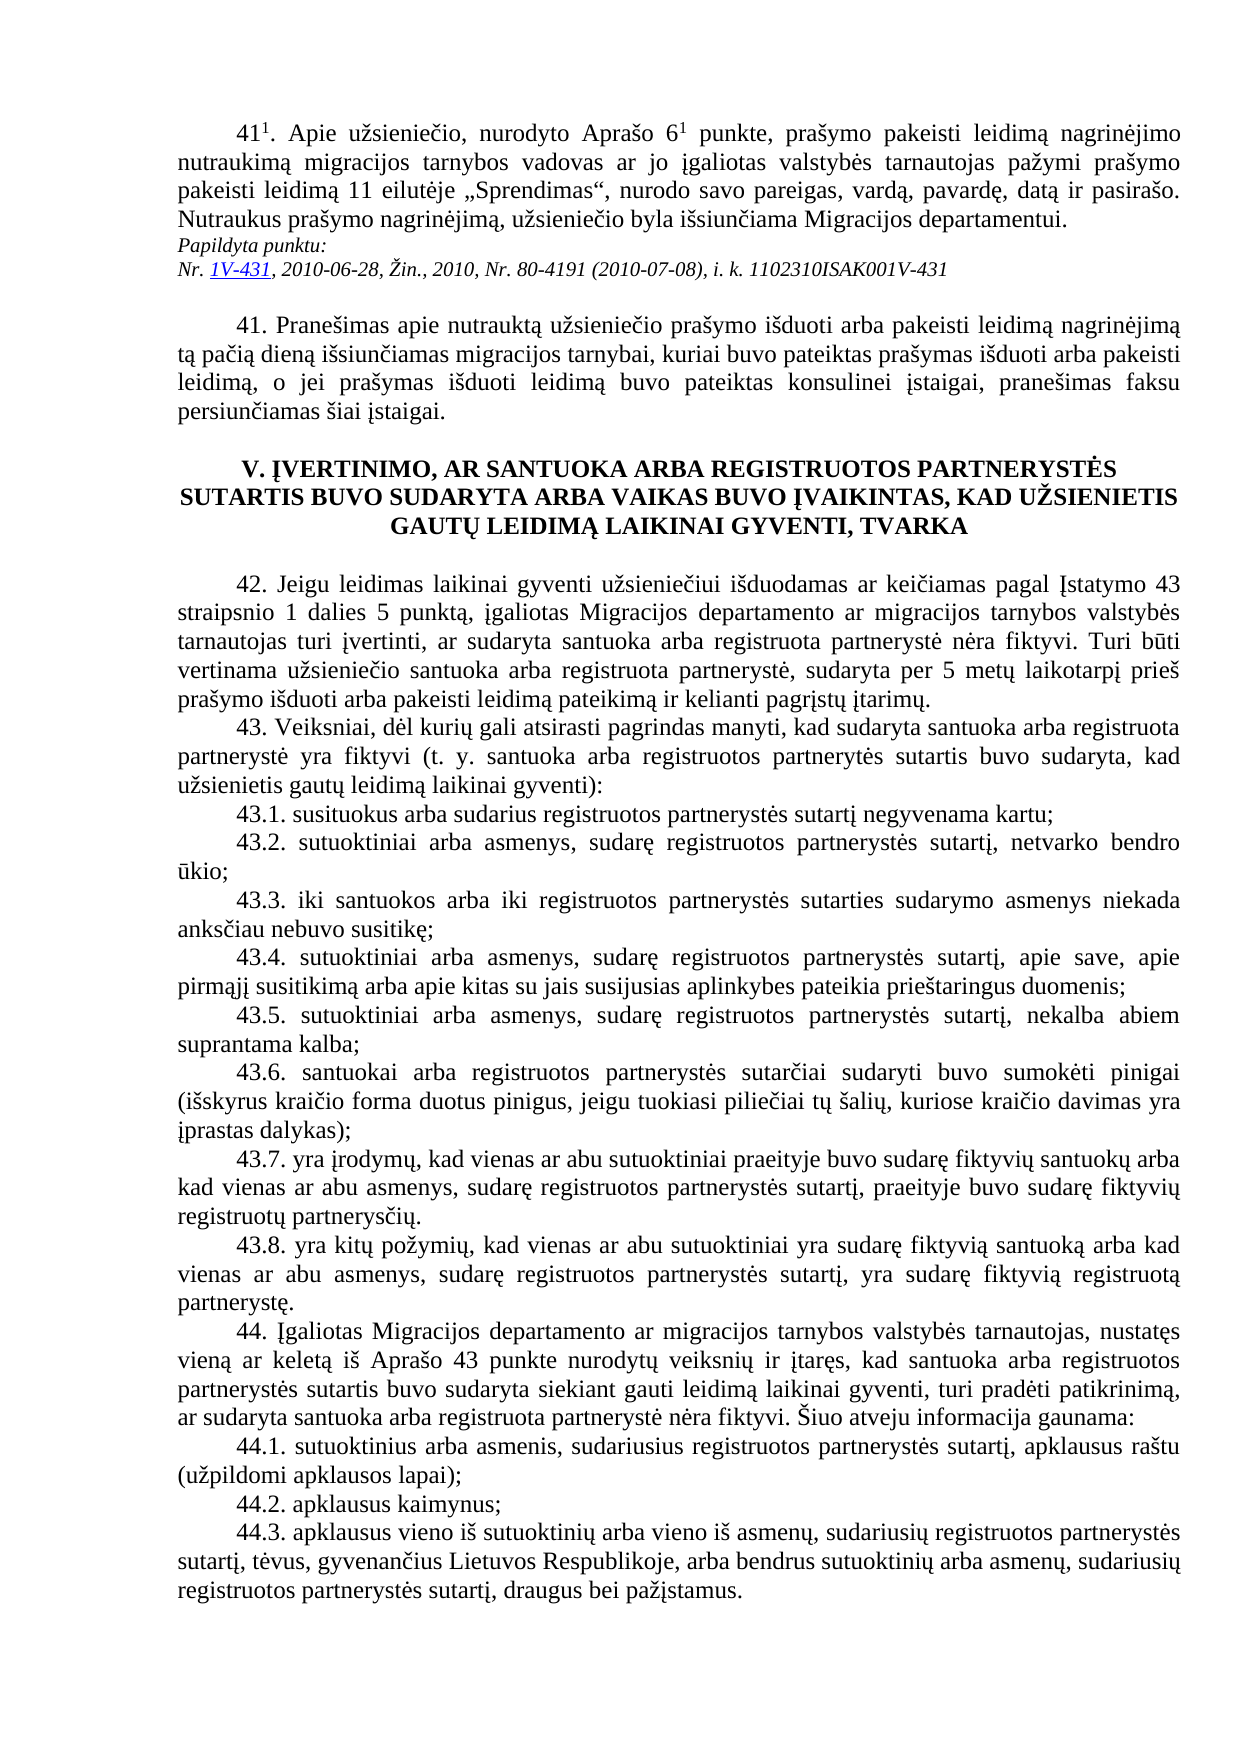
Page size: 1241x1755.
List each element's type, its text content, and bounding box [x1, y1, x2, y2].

text 44. Įgaliotas Migracijos departamento ar migracijos tarnybos valstybės tarnautojas, nustatęs vieną ar keletą iš Aprašo 43 punkte nurodytų veiksnių ir įtaręs, kad santuoka arba registruotos partnerystės sutartis buvo sudaryta siekiant gauti leidimą laikinai gyventi, turi pradėti patikrinimą, ar sudaryta santuoka arba registruota partnerystė nėra fiktyvi. Šiuo atveju informacija gaunama: [177, 1316, 1181, 1431]
text 43.4. sutuoktiniai arba asmenys, sudarę registruotos partnerystės sutartį, apie save, apie pirmąjį susitikimą arba apie kitas su jais susijusias aplinkybes pateikia prieštaringus duomenis; [177, 942, 1181, 1000]
text 43.2. sutuoktiniai arba asmenys, sudarę registruotos partnerystės sutartį, netvarko bendro ūkio; [177, 827, 1181, 885]
text 43.8. yra kitų požymių, kad vienas ar abu sutuoktiniai yra sudarę fiktyvią santuoką arba kad vienas ar abu asmenys, sudarę registruotos partnerystės sutartį, yra sudarę fiktyvią registruotą partnerystę. [177, 1230, 1181, 1316]
text 44.1. sutuoktinius arba asmenis, sudariusius registruotos partnerystės sutartį, apklausus raštu (užpildomi apklausos lapai); [177, 1431, 1181, 1489]
text 43.1. susituokus arba sudarius registruotos partnerystės sutartį negyvenama kartu; [177, 799, 1181, 827]
text Nr. 1V-431, 2010-06-28, Žin., 2010, Nr. 80-4191 (2010-07-08), i. k. 1102310ISAK001V-431 [177, 257, 1181, 281]
text 44.3. apklausus vieno iš sutuoktinių arba vieno iš asmenų, sudariusių registruotos partnerystės sutartį, tėvus, gyvenančius Lietuvos Respublikoje, arba bendrus sutuoktinių arba asmenų, sudariusių registruotos partnerystės sutartį, draugus bei pažįstamus. [177, 1517, 1181, 1604]
text 43. Veiksniai, dėl kurių gali atsirasti pagrindas manyti, kad sudaryta santuoka arba registruota partnerystė yra fiktyvi (t. y. santuoka arba registruotos partnerytės sutartis buvo sudaryta, kad užsienietis gautų leidimą laikinai gyventi): [177, 712, 1181, 799]
text 41. Pranešimas apie nutrauktą užsieniečio prašymo išduoti arba pakeisti leidimą nagrinėjimą tą pačią dieną išsiunčiamas migracijos tarnybai, kuriai buvo pateiktas prašymas išduoti arba pakeisti leidimą, o jei prašymas išduoti leidimą buvo pateiktas konsulinei įstaigai, pranešimas faksu persiunčiamas šiai įstaigai. [177, 310, 1181, 425]
text 411. Apie užsieniečio, nurodyto Aprašo 61 punkte, prašymo pakeisti leidimą nagrinėjimo nutraukimą migracijos tarnybos vadovas ar jo įgaliotas valstybės tarnautojas pažymi prašymo pakeisti leidimą 11 eilutėje „Sprendimas“, nurodo savo pareigas, vardą, pavardę, datą ir pasirašo. Nutraukus prašymo nagrinėjimą, užsieniečio byla išsiunčiama Migracijos departamentui. [177, 118, 1181, 233]
text 43.3. iki santuokos arba iki registruotos partnerystės sutarties sudarymo asmenys niekada anksčiau nebuvo susitikę; [177, 885, 1181, 942]
text V. ĮVERTINIMO, AR SANTUOKA ARBA REGISTRUOTOS PARTNERYSTĖS SUTARTIS BUVO SUDARYTA ARBA VAIKAS BUVO ĮVAIKINTAS, KAD UŽSIENIETIS GAUTŲ LEIDIMĄ LAIKINAI GYVENTI, TVARKA [177, 454, 1181, 540]
text 42. Jeigu leidimas laikinai gyventi užsieniečiui išduodamas ar keičiamas pagal Įstatymo 43 straipsnio 1 dalies 5 punktą, įgaliotas Migracijos departamento ar migracijos tarnybos valstybės tarnautojas turi įvertinti, ar sudaryta santuoka arba registruota partnerystė nėra fiktyvi. Turi būti vertinama užsieniečio santuoka arba registruota partnerystė, sudaryta per 5 metų laikotarpį prieš prašymo išduoti arba pakeisti leidimą pateikimą ir kelianti pagrįstų įtarimų. [177, 569, 1181, 712]
text 43.5. sutuoktiniai arba asmenys, sudarę registruotos partnerystės sutartį, nekalba abiem suprantama kalba; [177, 1000, 1181, 1057]
text 43.7. yra įrodymų, kad vienas ar abu sutuoktiniai praeityje buvo sudarę fiktyvių santuokų arba kad vienas ar abu asmenys, sudarę registruotos partnerystės sutartį, praeityje buvo sudarę fiktyvių registruotų partnerysčių. [177, 1144, 1181, 1230]
text Papildyta punktu: [177, 233, 1181, 257]
text 43.6. santuokai arba registruotos partnerystės sutarčiai sudaryti buvo sumokėti pinigai (išskyrus kraičio forma duotus pinigus, jeigu tuokiasi piliečiai tų šalių, kuriose kraičio davimas yra įprastas dalykas); [177, 1057, 1181, 1144]
text 44.2. apklausus kaimynus; [177, 1489, 1181, 1517]
